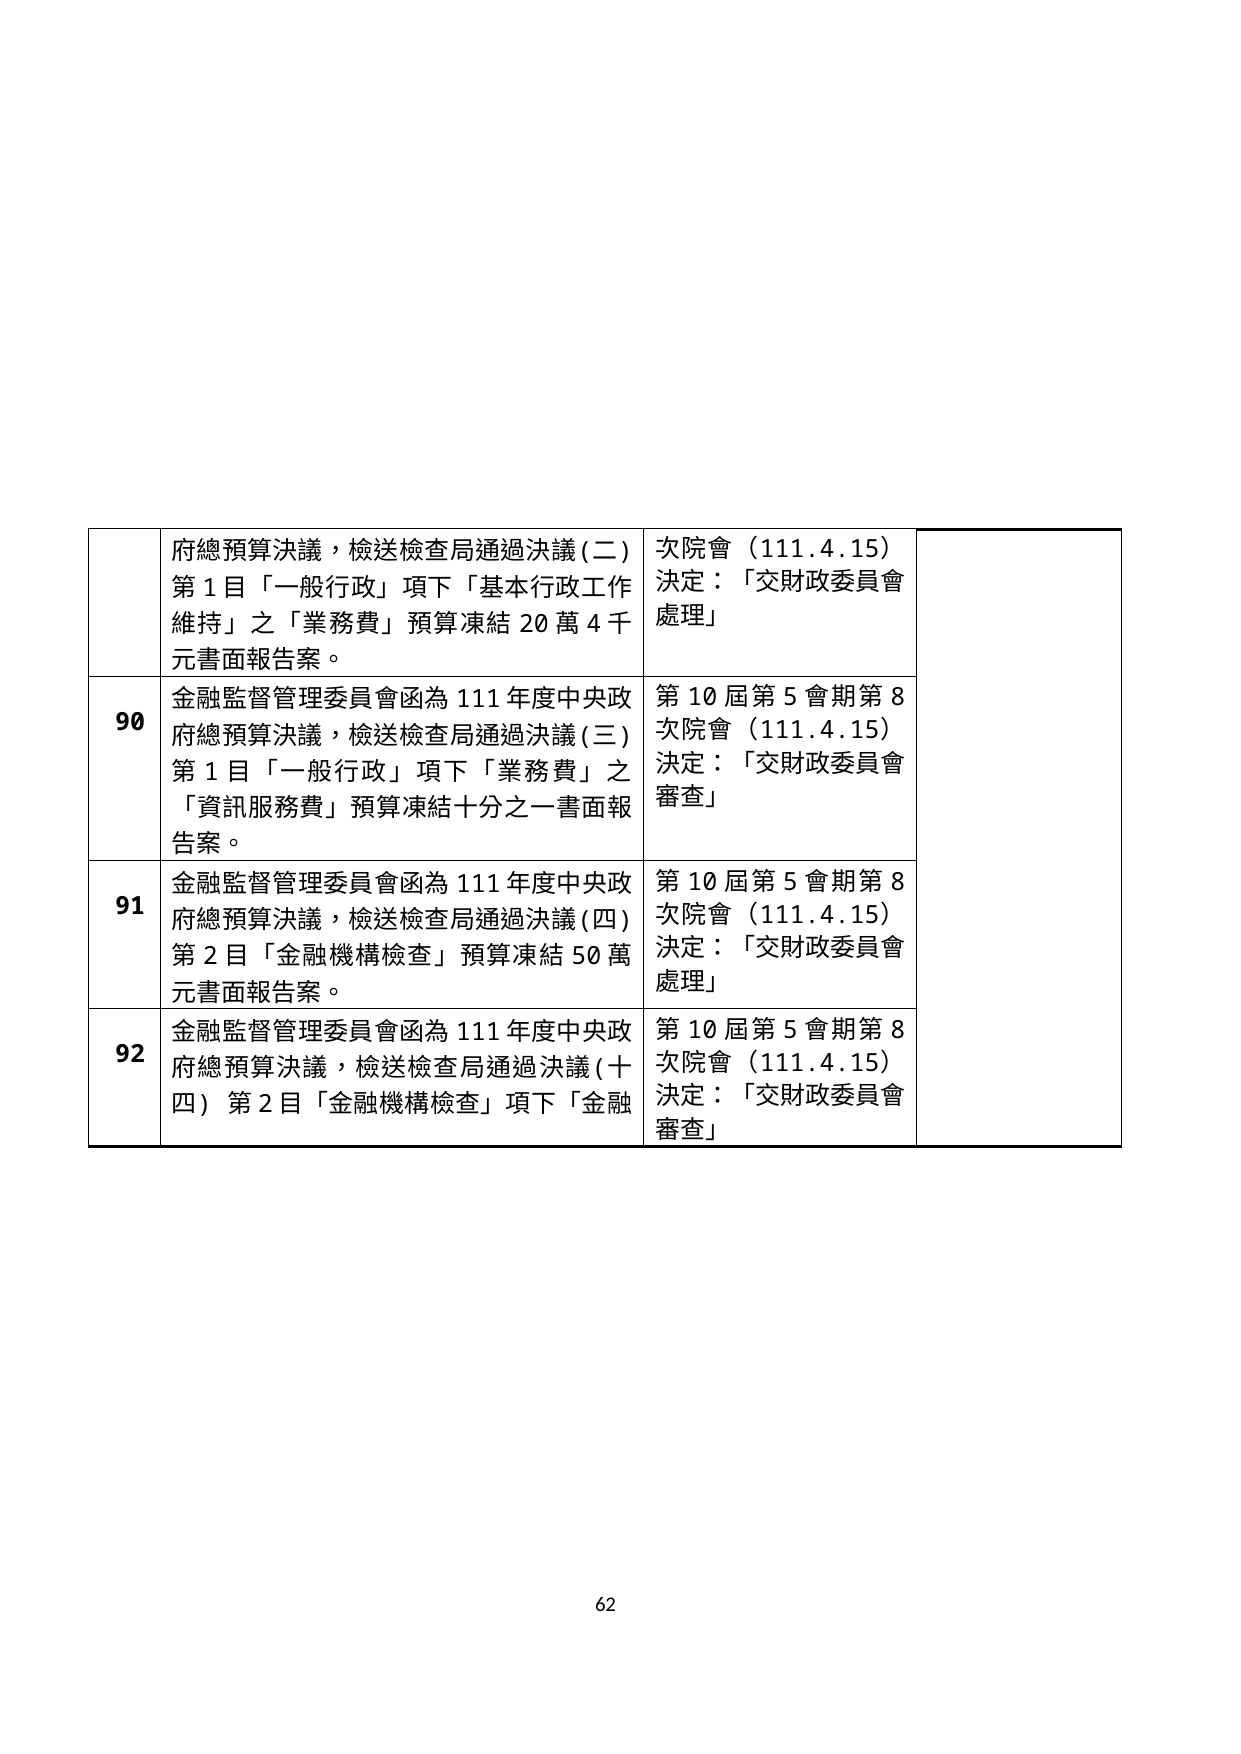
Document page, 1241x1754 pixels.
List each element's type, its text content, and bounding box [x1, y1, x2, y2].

table_cell [89, 1009, 160, 1145]
table_cell [89, 529, 160, 676]
table_cell [89, 677, 160, 860]
table_cell 金融監督管理委員會函為111年度中央政府總預算決議，檢送檢查局通過決議(十四) 第2目「金融機構檢查」項下「金融 [161, 1009, 643, 1145]
table_cell 第10屆第5會期第8次院會（111.4.15）決定：「交財政委員會審查」 [644, 1009, 916, 1145]
table_cell 府總預算決議，檢送檢查局通過決議(二) 第1目「一般行政」項下「基本行政工作維持」之「業務費」預算凍結20萬4千元書面報告案。 [161, 529, 643, 676]
table_cell [917, 531, 1121, 1145]
table_cell 金融監督管理委員會函為111年度中央政府總預算決議，檢送檢查局通過決議(三) 第1目「一般行政」項下「業務費」之「資訊服務費」預算凍結十分之一書面報告案。 [161, 677, 643, 860]
table_cell 第10屆第5會期第8次院會（111.4.15）決定：「交財政委員會審查」 [644, 677, 916, 860]
table_cell 金融監督管理委員會函為111年度中央政府總預算決議，檢送檢查局通過決議(四) 第2目「金融機構檢查」預算凍結50萬元書面報告案。 [161, 861, 643, 1008]
table_cell 第10屆第5會期第8次院會（111.4.15）決定：「交財政委員會處理」 [644, 861, 916, 1008]
table_cell 次院會（111.4.15）決定：「交財政委員會處理」 [644, 529, 916, 676]
table_cell [89, 861, 160, 1008]
